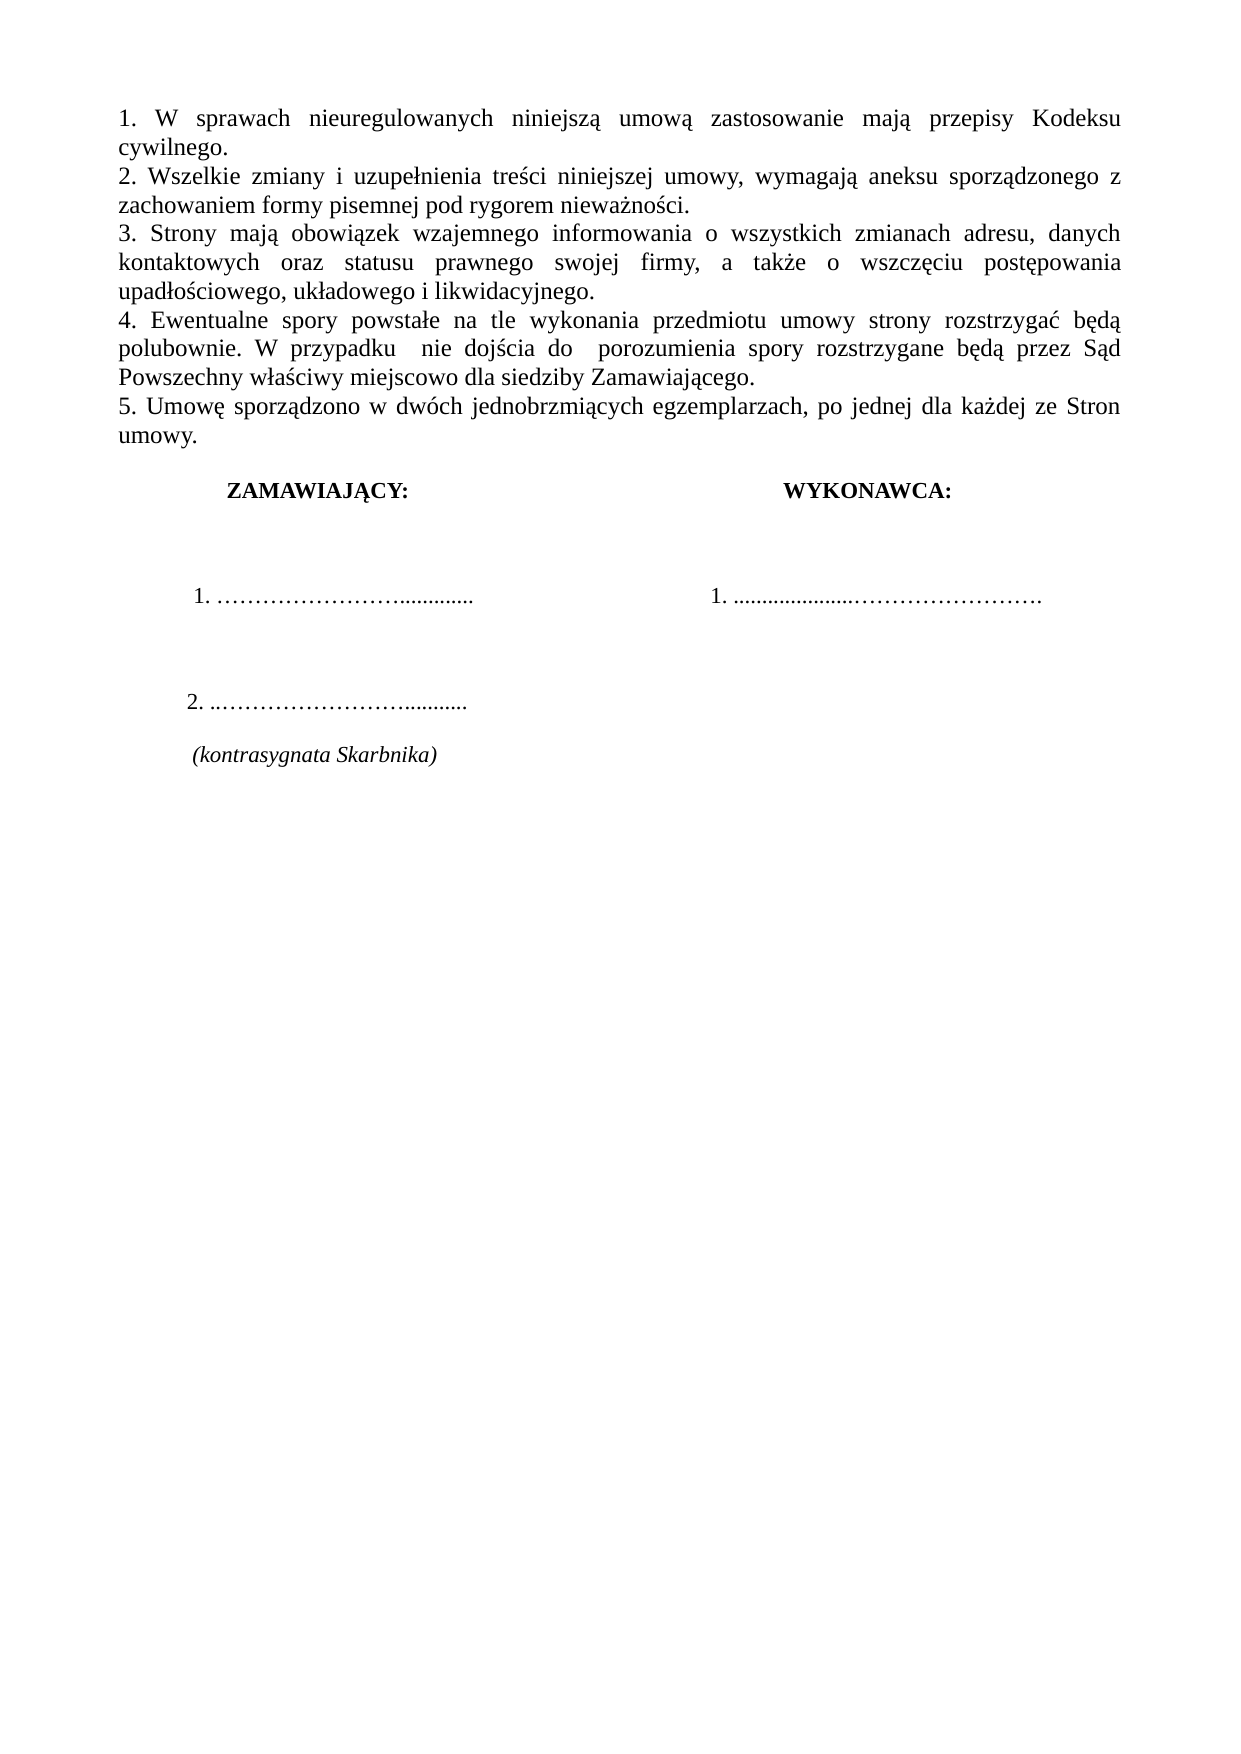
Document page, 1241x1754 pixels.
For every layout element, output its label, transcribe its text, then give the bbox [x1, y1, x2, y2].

text 1. ……………………............. 1. .....................……………………. [193, 583, 1122, 609]
text 2. Wszelkie zmiany i uzupełnienia treści niniejszej umowy, wymagają aneksu sporządzonego z zachowaniem formy pisemnej pod rygorem nieważności. [118, 161, 1122, 218]
text 3. Strony mają obowiązek wzajemnego informowania o wszystkich zmianach adresu, danych kontaktowych oraz statusu prawnego swojej firmy, a także o wszczęciu postępowania upadłościowego, układowego i likwidacyjnego. [118, 218, 1122, 305]
text 5. Umowę sporządzono w dwóch jednobrzmiących egzemplarzach, po jednej dla każdej ze Stron umowy. [118, 391, 1122, 448]
text ZAMAWIAJĄCY: WYKONAWCA: [118, 477, 1122, 503]
text 4. Ewentualne spory powstałe na tle wykonania przedmiotu umowy strony rozstrzygać będą polubownie. W przypadku nie dojścia do porozumienia spory rozstrzygane będą przez Sąd Powszechny właściwy miejscowo dla siedziby Zamawiającego. [118, 305, 1122, 391]
text (kontrasygnata Skarbnika) [118, 741, 1122, 767]
text 2. ..……………………........... [118, 688, 1122, 714]
text 1. W sprawach nieuregulowanych niniejszą umową zastosowanie mają przepisy Kodeksu cywilnego. [118, 103, 1122, 161]
